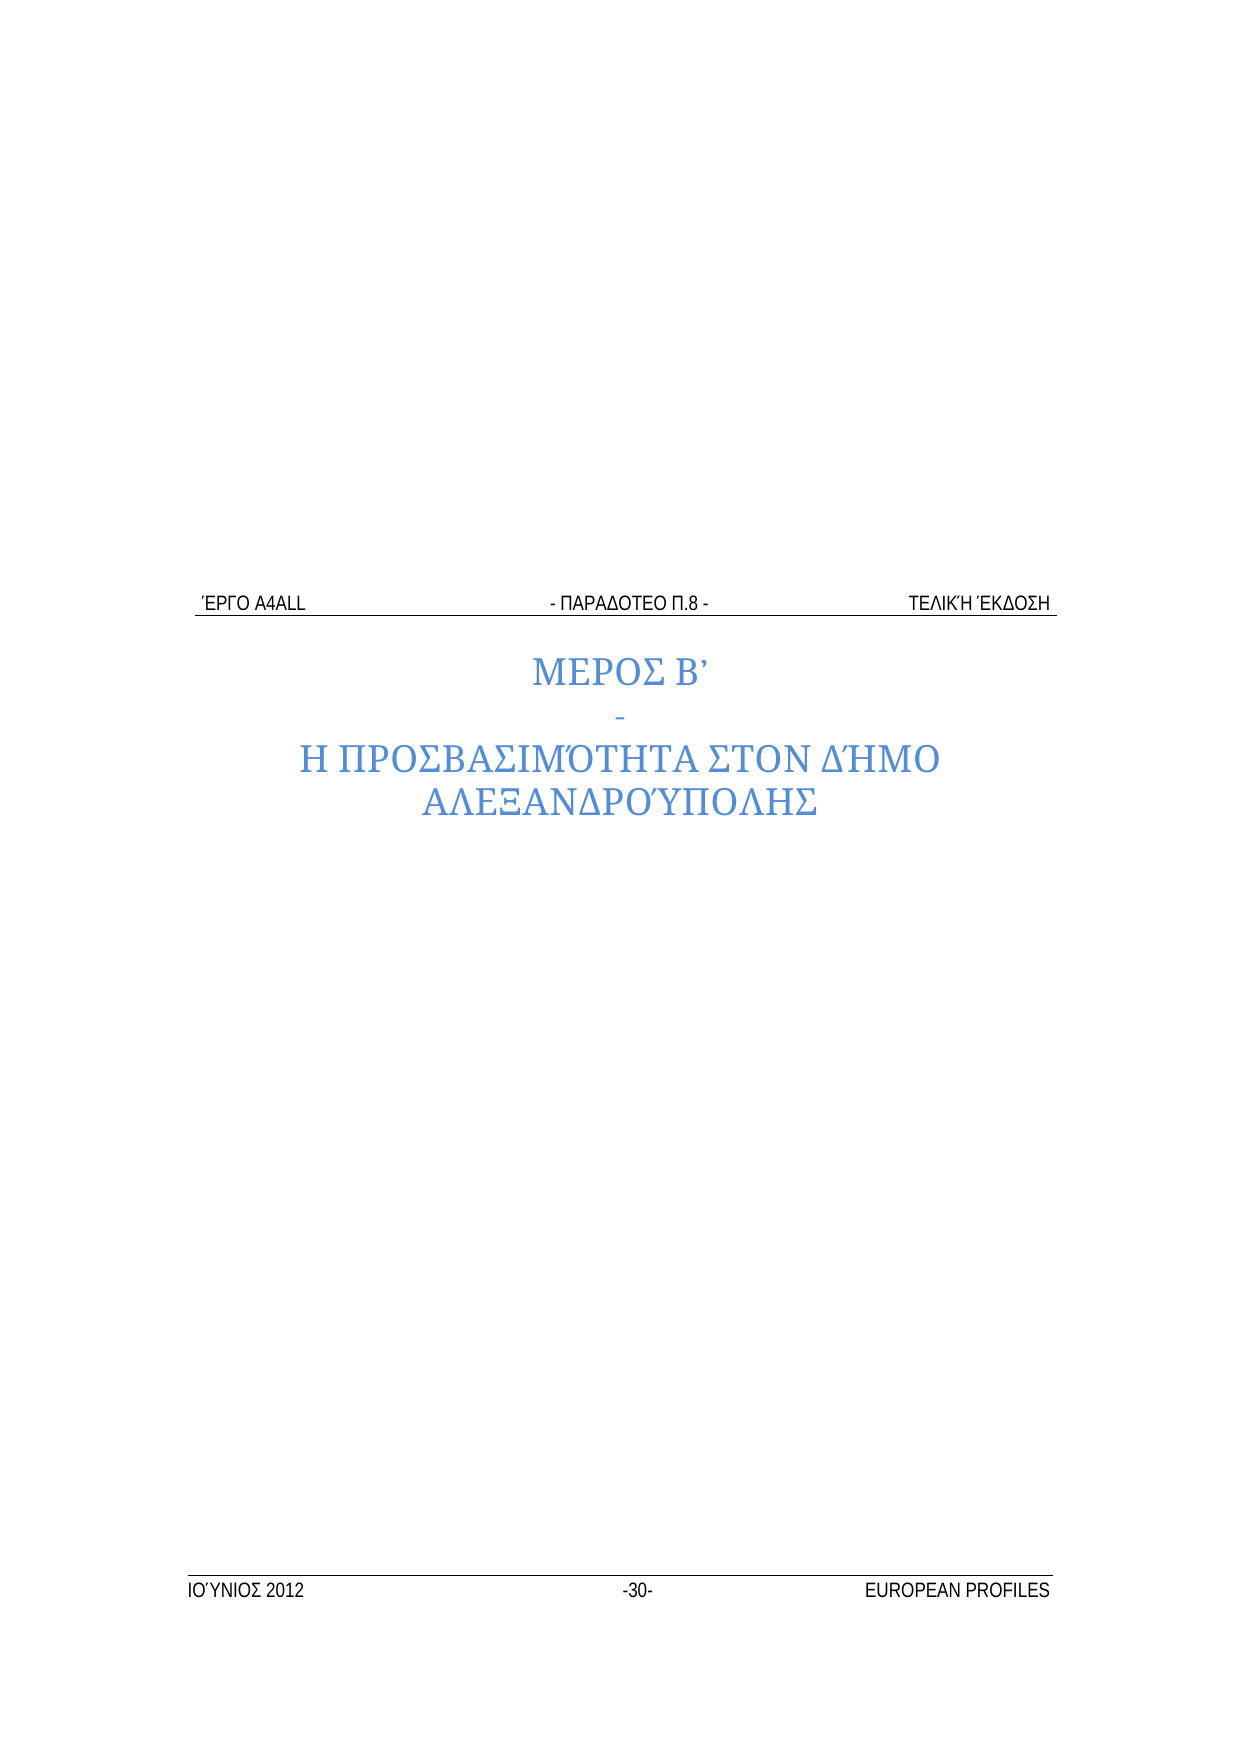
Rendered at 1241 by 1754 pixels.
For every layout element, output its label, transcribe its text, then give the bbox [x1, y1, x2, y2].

text ΜΕΡΟΣ Β’ - Η ΠΡΟΣΒΑΣΙΜΌΤΗΤΑ ΣΤΟΝ ΔΉΜΟ ΑΛΕΞΑΝΔΡΟΎΠΟΛΗΣ [187, 652, 1053, 824]
